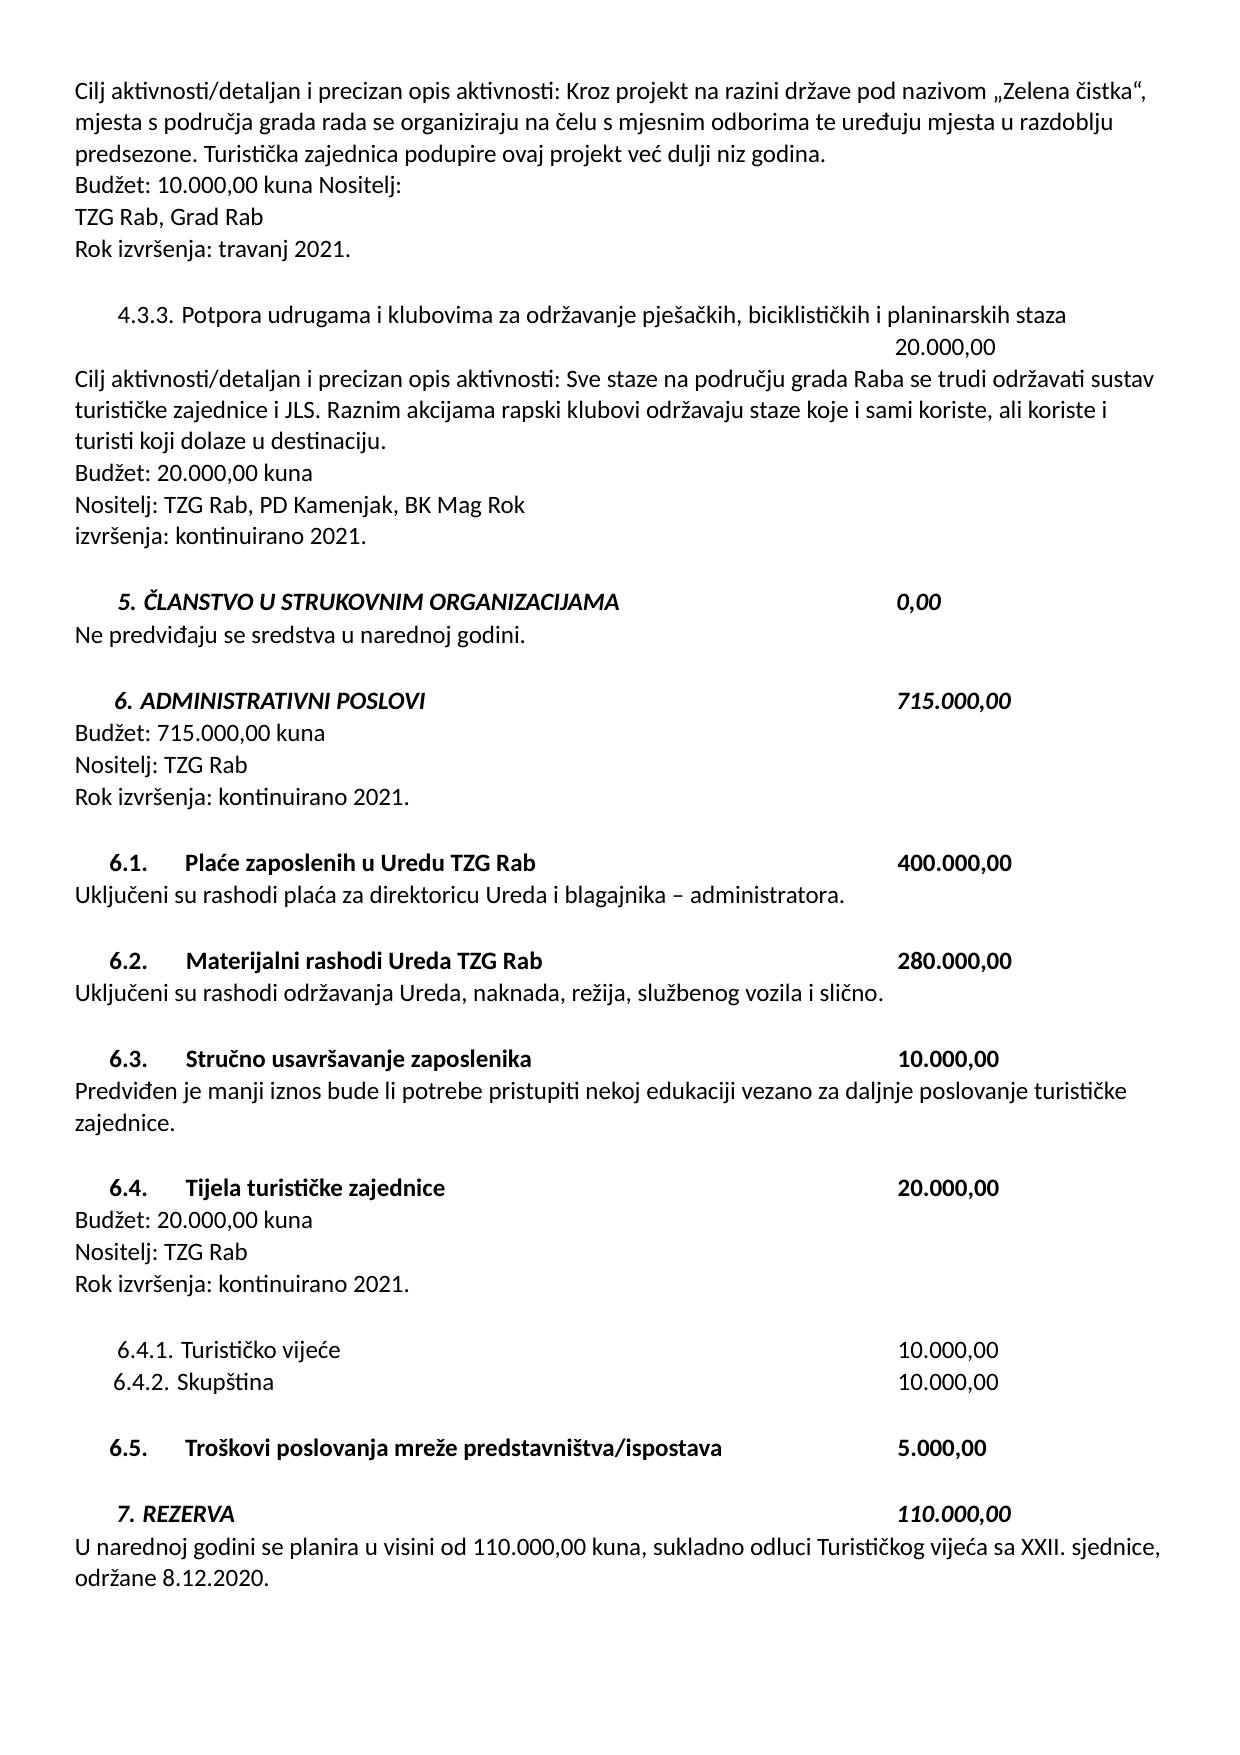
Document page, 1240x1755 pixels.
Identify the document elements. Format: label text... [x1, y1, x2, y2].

text Nositelj: TZG Rab [74, 749, 1164, 780]
text Budžet: 20.000,00 kuna [74, 1205, 1164, 1235]
text Cilj aktivnosti/detaljan i precizan opis aktivnosti: Kroz projekt na razini države pod nazivom „Zelena čistka“, mjesta s područja grada rada se organiziraju na čelu s mjesnim odborima te uređuju mjesta u razdoblju predsezone. Turistička zajednica podupire ovaj projekt već dulji niz godina. [74, 75, 1164, 168]
text 5. ČLANSTVO U STRUKOVNIM ORGANIZACIJAMA 0,00 [42, 586, 1165, 617]
text 6.4.1. Turističko vijeće 10.000,00 [42, 1334, 1165, 1365]
text 6.2. Materijalni rashodi Ureda TZG Rab 280.000,00 [42, 945, 1165, 976]
text Uključeni su rashodi plaća za direktoricu Ureda i blagajnika – administratora. [74, 879, 1164, 910]
text Rok izvršenja: travanj 2021. [74, 233, 1164, 263]
text Budžet: 20.000,00 kuna [74, 457, 1164, 488]
text Predviđen je manji iznos bude li potrebe pristupiti nekoj edukaciji vezano za daljnje poslovanje turističke zajednice. [74, 1075, 1164, 1137]
text 6.4.2. Skupština 10.000,00 [42, 1366, 1165, 1397]
text Rok izvršenja: kontinuirano 2021. [74, 781, 1164, 812]
text 6.5. Troškovi poslovanja mreže predstavništva/ispostava 5.000,00 [42, 1432, 1165, 1462]
text Uključeni su rashodi održavanja Ureda, naknada, režija, službenog vozila i slično. [74, 977, 1164, 1008]
text Budžet: 10.000,00 kuna Nositelj: TZG Rab, Grad Rab [74, 169, 404, 231]
subtitle 6.3. Stručno usavršavanje zaposlenika 10.000,00 [42, 1043, 1165, 1074]
text Nositelj: TZG Rab [74, 1237, 1164, 1267]
text 6.1. Plaće zaposlenih u Uredu TZG Rab 400.000,00 [42, 847, 1165, 878]
text Cilj aktivnosti/detaljan i precizan opis aktivnosti: Sve staze na području grada Raba se trudi održavati sustav turističke zajednice i JLS. Raznim akcijama rapski klubovi održavaju staze koje i sami koriste, ali koriste i turisti koji dolaze u destinaciju. [74, 363, 1164, 456]
text U narednoj godini se planira u visini od 110.000,00 kuna, sukladno odluci Turističkog vijeća sa XXII. sjednice, održane 8.12.2020. [74, 1531, 1164, 1593]
text Rok izvršenja: kontinuirano 2021. [74, 1268, 1164, 1299]
subtitle 6.4. Tijela turističke zajednice 20.000,00 [42, 1172, 1165, 1203]
text 20.000,00 [42, 331, 1165, 361]
text Ne predviđaju se sredstva u narednoj godini. [74, 619, 1164, 649]
subtitle 7. REZERVA 110.000,00 [42, 1498, 1165, 1529]
text Budžet: 715.000,00 kuna [74, 717, 1164, 748]
text Nositelj: TZG Rab, PD Kamenjak, BK Mag Rok izvršenja: kontinuirano 2021. [74, 489, 527, 551]
text 4.3.3. Potpora udrugama i klubovima za održavanje pješačkih, biciklističkih i planinarskih staza [42, 299, 1165, 329]
subtitle 6. ADMINISTRATIVNI POSLOVI 715.000,00 [42, 685, 1165, 715]
